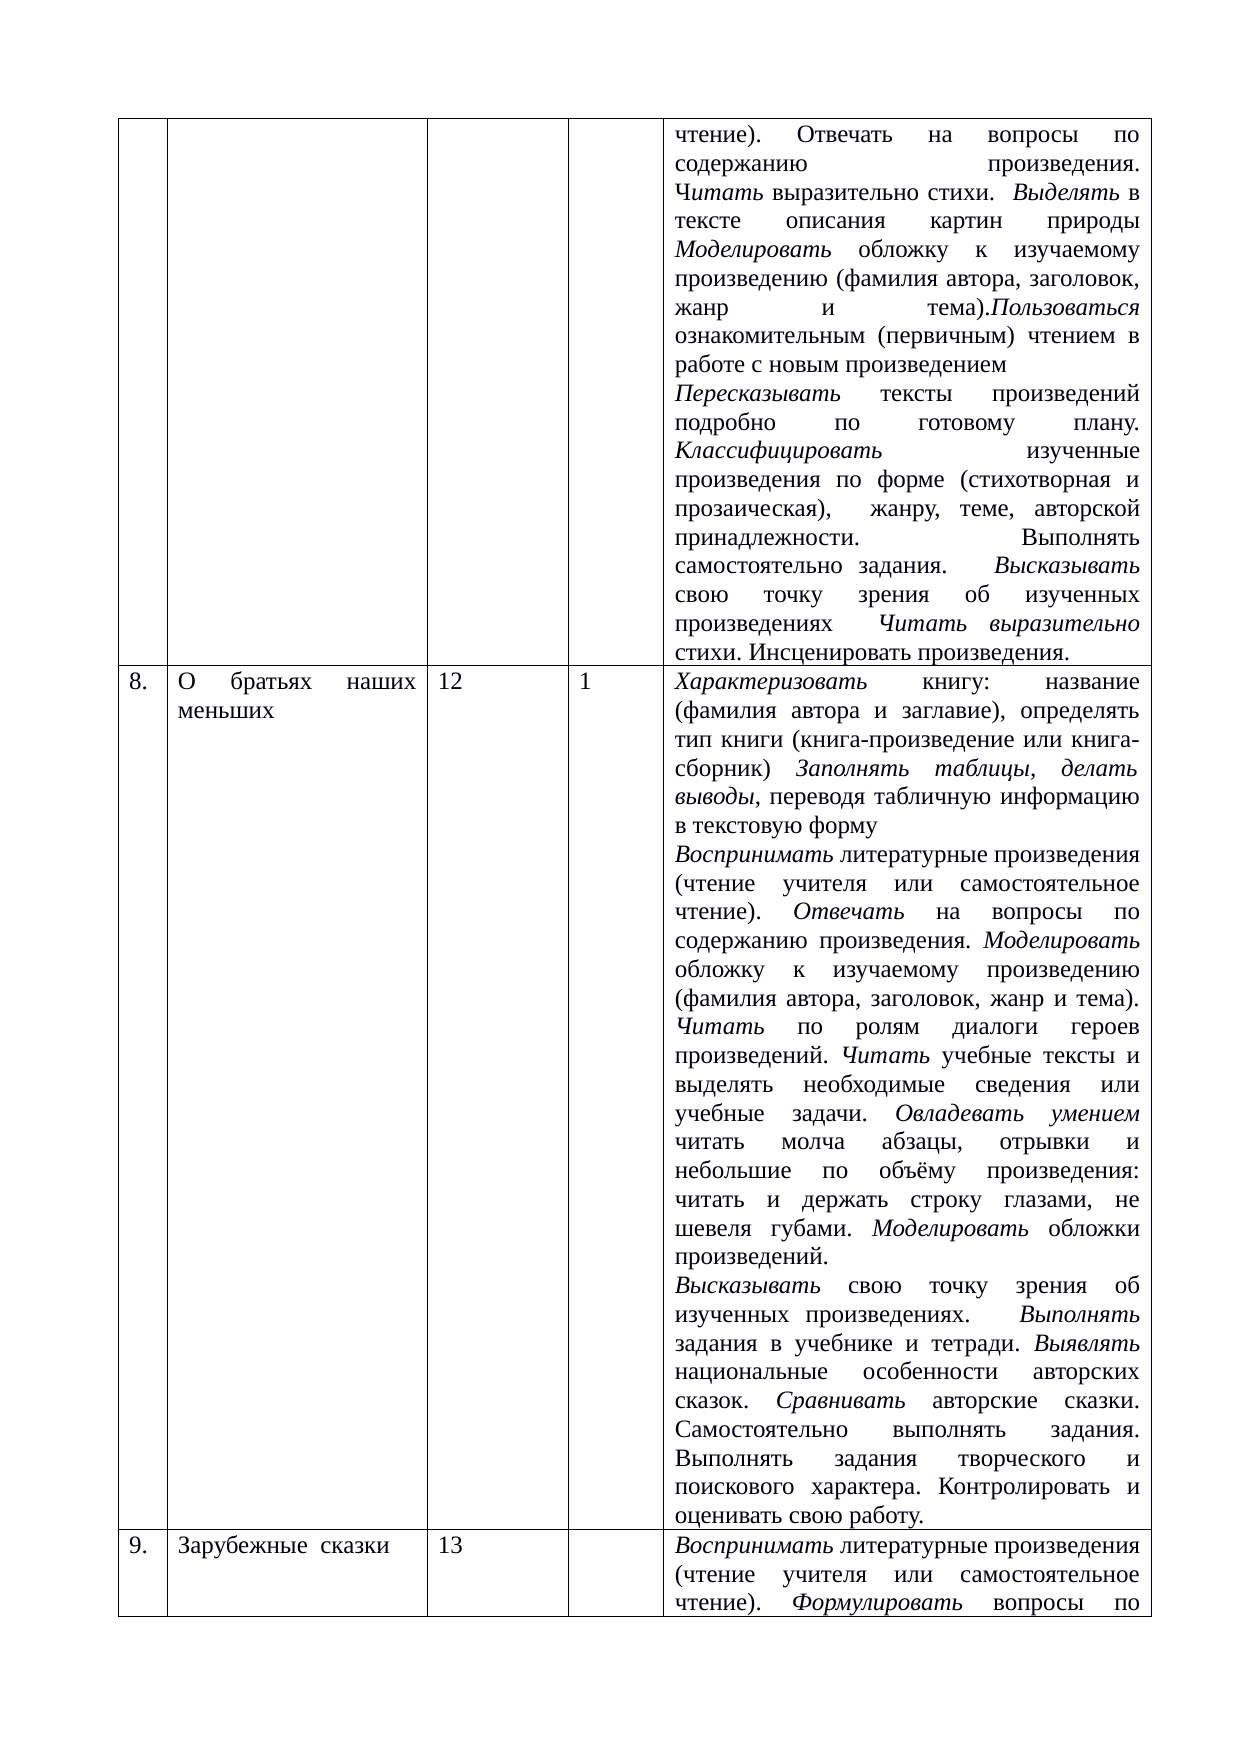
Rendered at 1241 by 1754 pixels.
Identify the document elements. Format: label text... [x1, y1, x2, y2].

table_cell Характеризовать книгу: название (фамилия автора и заглавие), определять тип книги (книга-произведение или книга-сборник) Заполнять таблицы, делать выводы, переводя табличную информацию в текстовую форму Воспринимать литературные произведения (чтение учителя или самостоятельное чтение). Отвечать на вопросы по содержанию произведения. Моделировать обложку к изучаемому произведению (фамилия автора, заголовок, жанр и тема). Читать по ролям диалоги героев произведений. Читать учебные тексты и выделять необходимые сведения или учебные задачи. Овладевать умением читать молча абзацы, отрывки и небольшие по объёму произведения: читать и держать строку глазами, не шевеля губами. Моделировать обложки произведений. Высказывать свою точку зрения об изученных произведениях. Выполнять задания в учебнике и тетради. Выявлять национальные особенности авторских сказок. Сравнивать авторские сказки. Самостоятельно выполнять задания. Выполнять задания творческого и поискового характера. Контролировать и оценивать свою работу. [664, 666, 1151, 1529]
table_cell О братьях наших меньших [168, 666, 427, 1529]
table_cell чтение). Отвечать на вопросы по содержанию произведения. Читать выразительно стихи. Выделять в тексте описания картин природы Моделировать обложку к изучаемому произведению (фамилия автора, заголовок, жанр и тема).Пользоваться ознакомительным (первичным) чтением в работе с новым произведением Пересказывать тексты произведений подробно по готовому плану. Классифицировать изученные произведения по форме (стихотворная и прозаическая), жанру, теме, авторской принадлежности. Выполнять самостоятельно задания. Высказывать свою точку зрения об изученных произведениях Читать выразительно стихи. Инсценировать произведения. [664, 119, 1151, 665]
table_cell [428, 119, 568, 665]
table_cell [569, 1530, 663, 1616]
table_cell [119, 119, 167, 665]
table_cell 12 [428, 666, 568, 1529]
table_cell [168, 119, 427, 665]
table_cell 13 [428, 1530, 568, 1616]
table_cell [569, 119, 663, 665]
table_cell 9. [119, 1530, 167, 1616]
table_cell Воспринимать литературные произведения (чтение учителя или самостоятельное чтение). Формулировать вопросы по [664, 1530, 1151, 1616]
table_cell Зарубежные сказки [168, 1530, 427, 1616]
table_cell 8. [119, 666, 167, 1529]
table_cell 1 [569, 666, 663, 1529]
